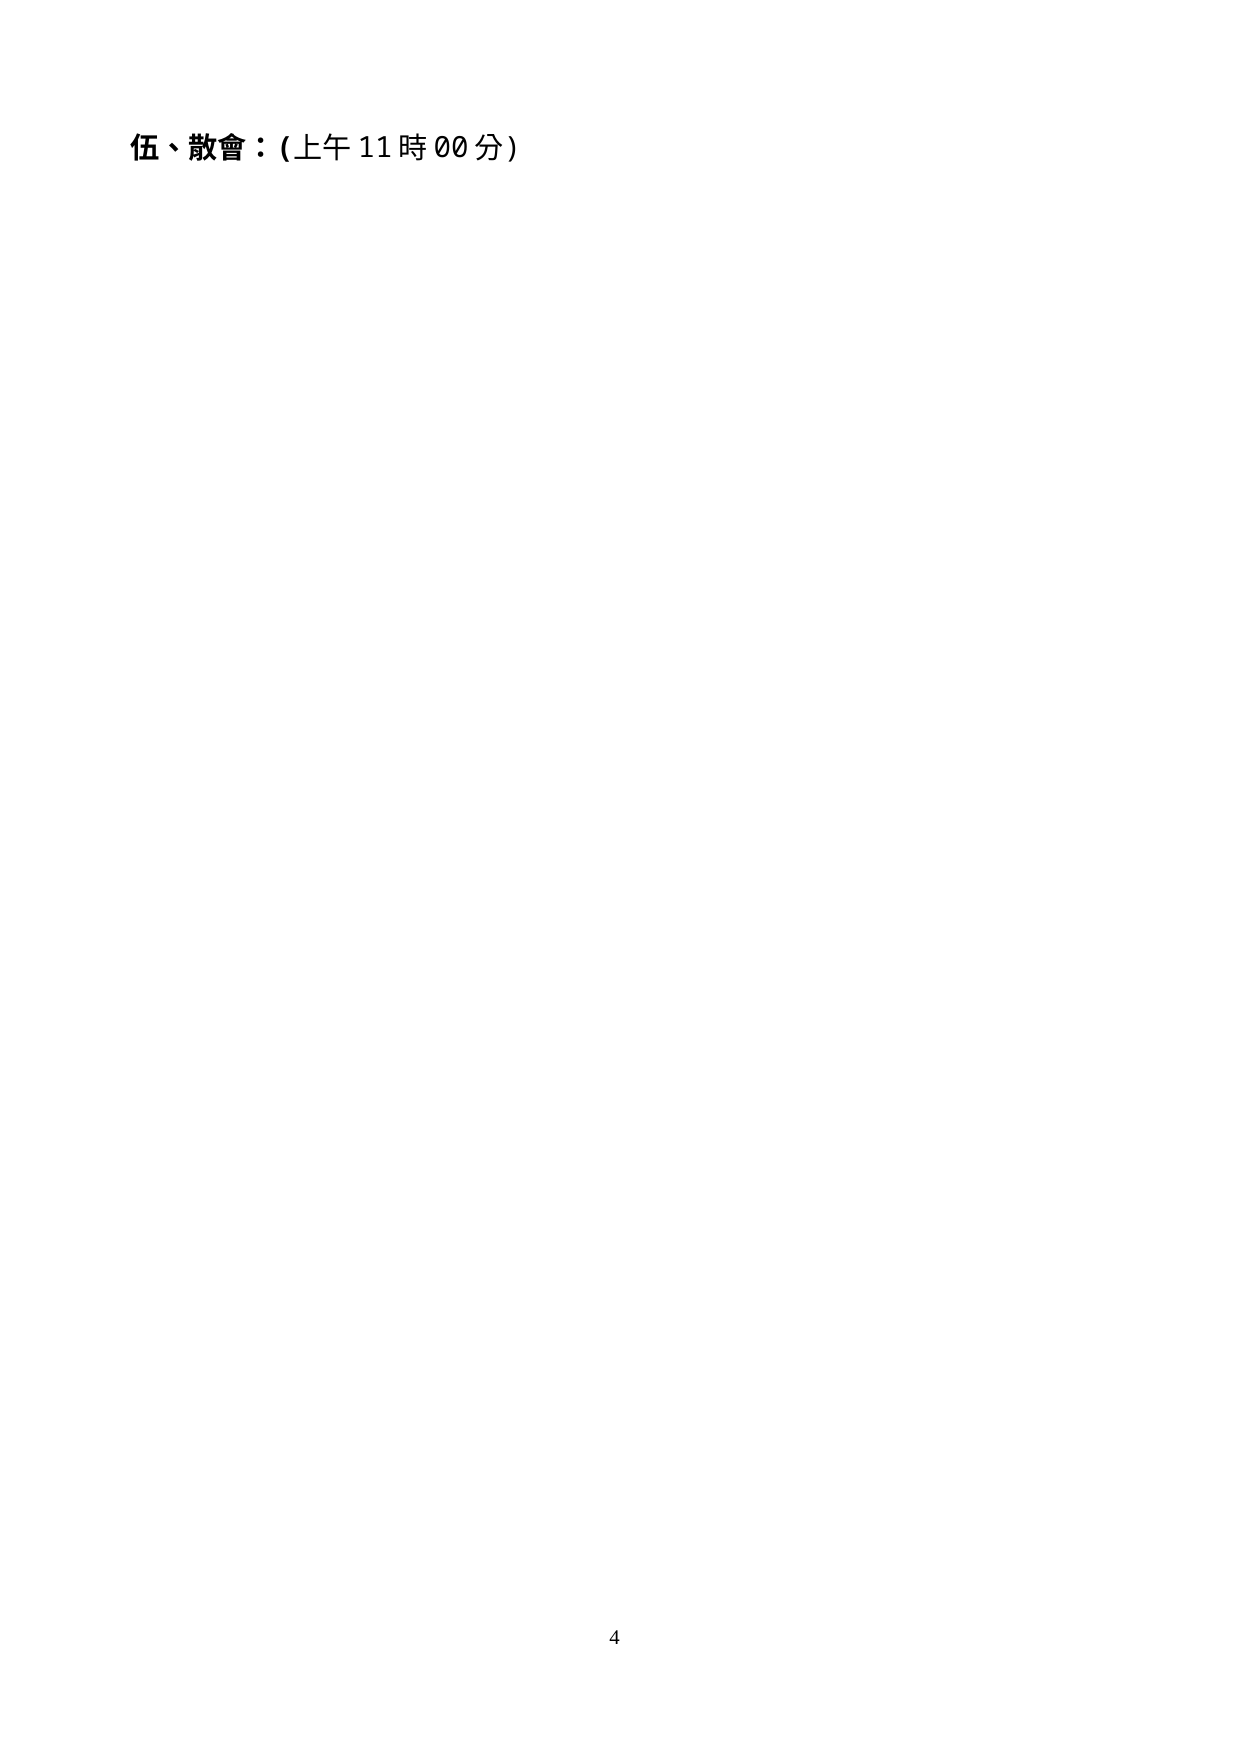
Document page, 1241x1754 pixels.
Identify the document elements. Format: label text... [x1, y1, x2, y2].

text 伍、散會：(上午11時00分) [130, 104, 1110, 167]
